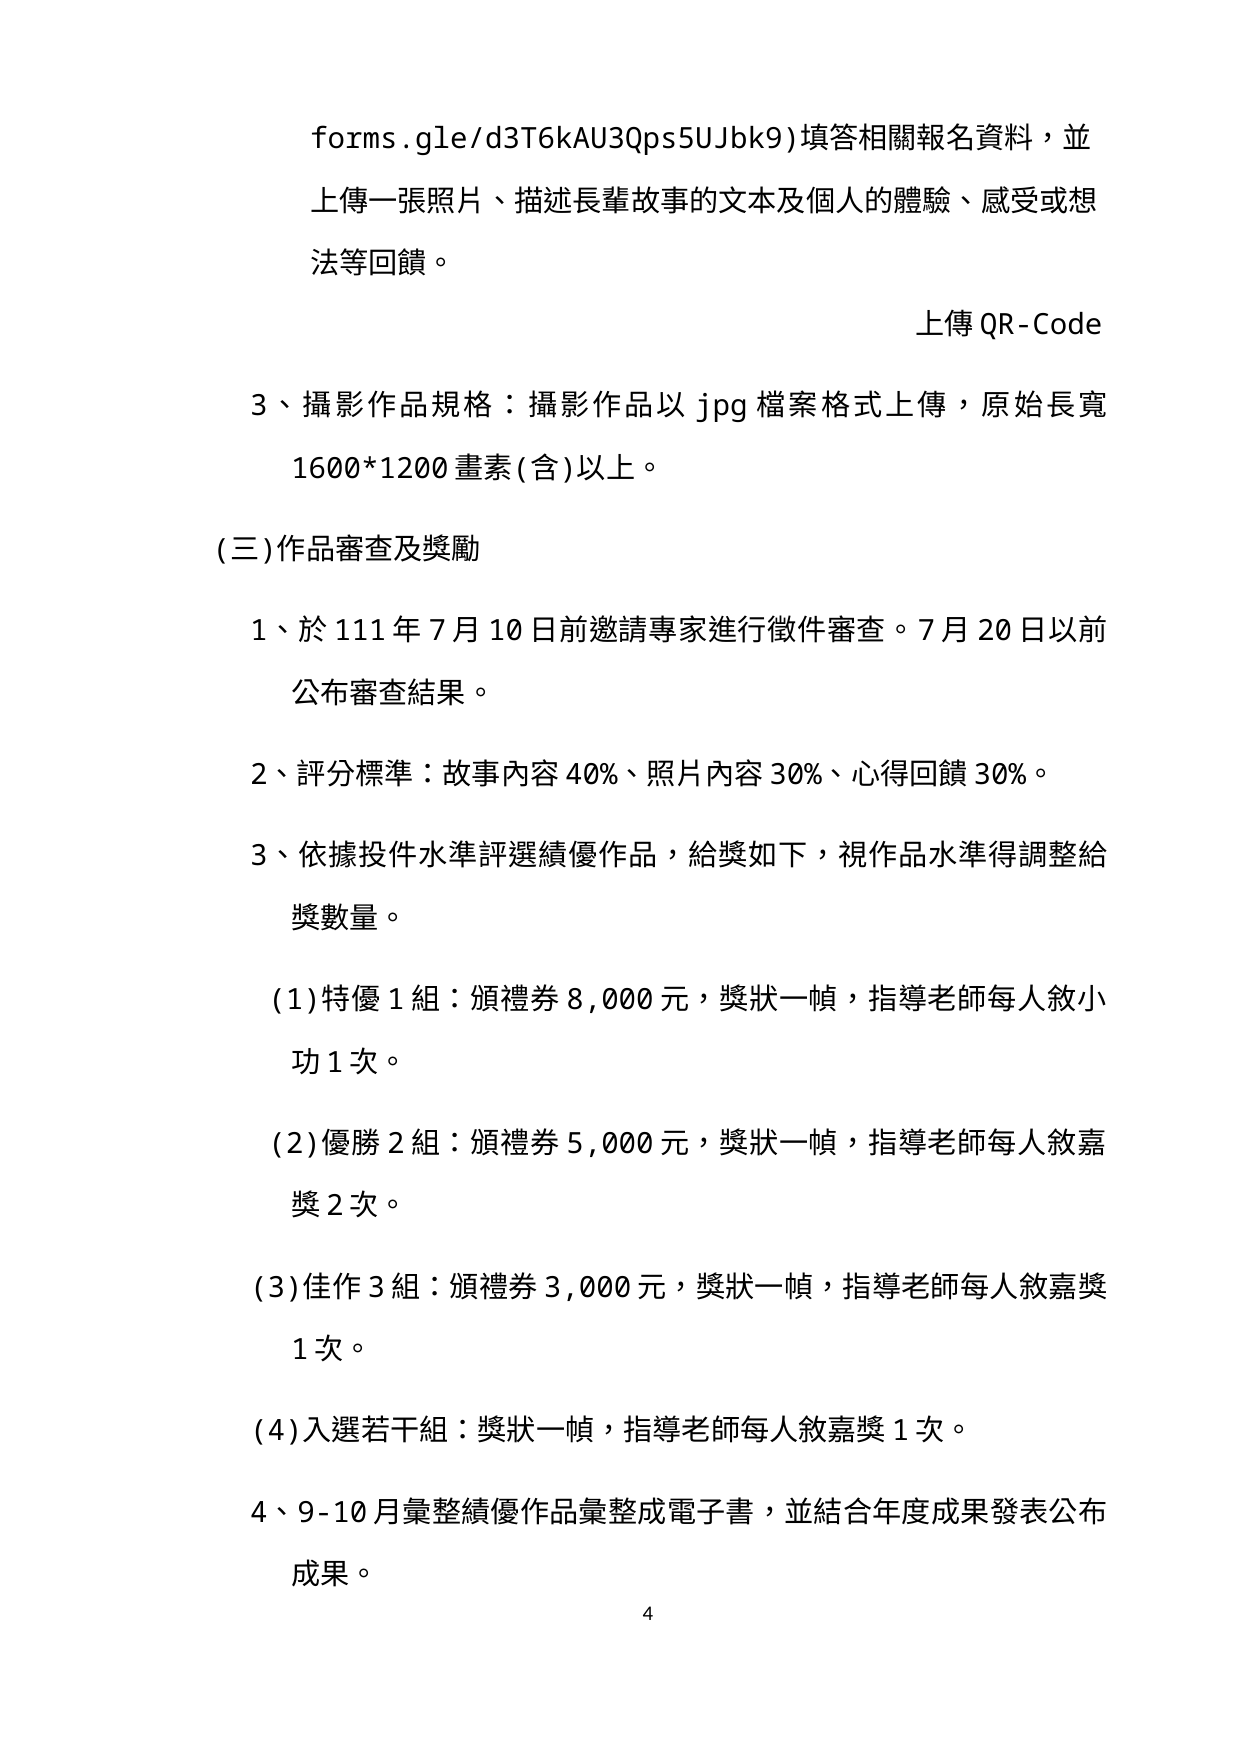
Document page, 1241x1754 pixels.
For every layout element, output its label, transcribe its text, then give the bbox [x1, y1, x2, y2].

text 上傳QR-Code [275, 300, 1107, 343]
text 2、評分標準：故事內容40%、照片內容30%、心得回饋30%。 [250, 730, 1107, 793]
text (三)作品審查及獎勵 [212, 505, 1107, 568]
text 1、於111年7月10日前邀請專家進行徵件審查。7月20日以前公布審查結果。 [250, 587, 1107, 712]
text (1)特優1組：頒禮券8,000元，獎狀一幀，指導老師每人敘小功1次。 [250, 955, 1107, 1080]
text 3、攝影作品規格：攝影作品以jpg檔案格式上傳，原始長寬1600*1200畫素(含)以上。 [250, 362, 1107, 487]
text 4、9-10月彙整績優作品彙整成電子書，並結合年度成果發表公布成果。 [250, 1468, 1107, 1593]
text (3)佳作3組：頒禮券3,000元，獎狀一幀，指導老師每人敘嘉獎1次。 [250, 1243, 1107, 1368]
text (2)優勝2組：頒禮券5,000元，獎狀一幀，指導老師每人敘嘉獎2次。 [250, 1099, 1107, 1224]
text (4)入選若干組：獎狀一幀，指導老師每人敘嘉獎1次。 [250, 1387, 1107, 1449]
text 3、依據投件水準評選績優作品，給獎如下，視作品水準得調整給獎數量。 [250, 812, 1107, 937]
text forms.gle/d3T6kAU3Qps5UJbk9)填答相關報名資料，並上傳一張照片、描述長輩故事的文本及個人的體驗、感受或想法等回饋。 [275, 94, 1107, 282]
